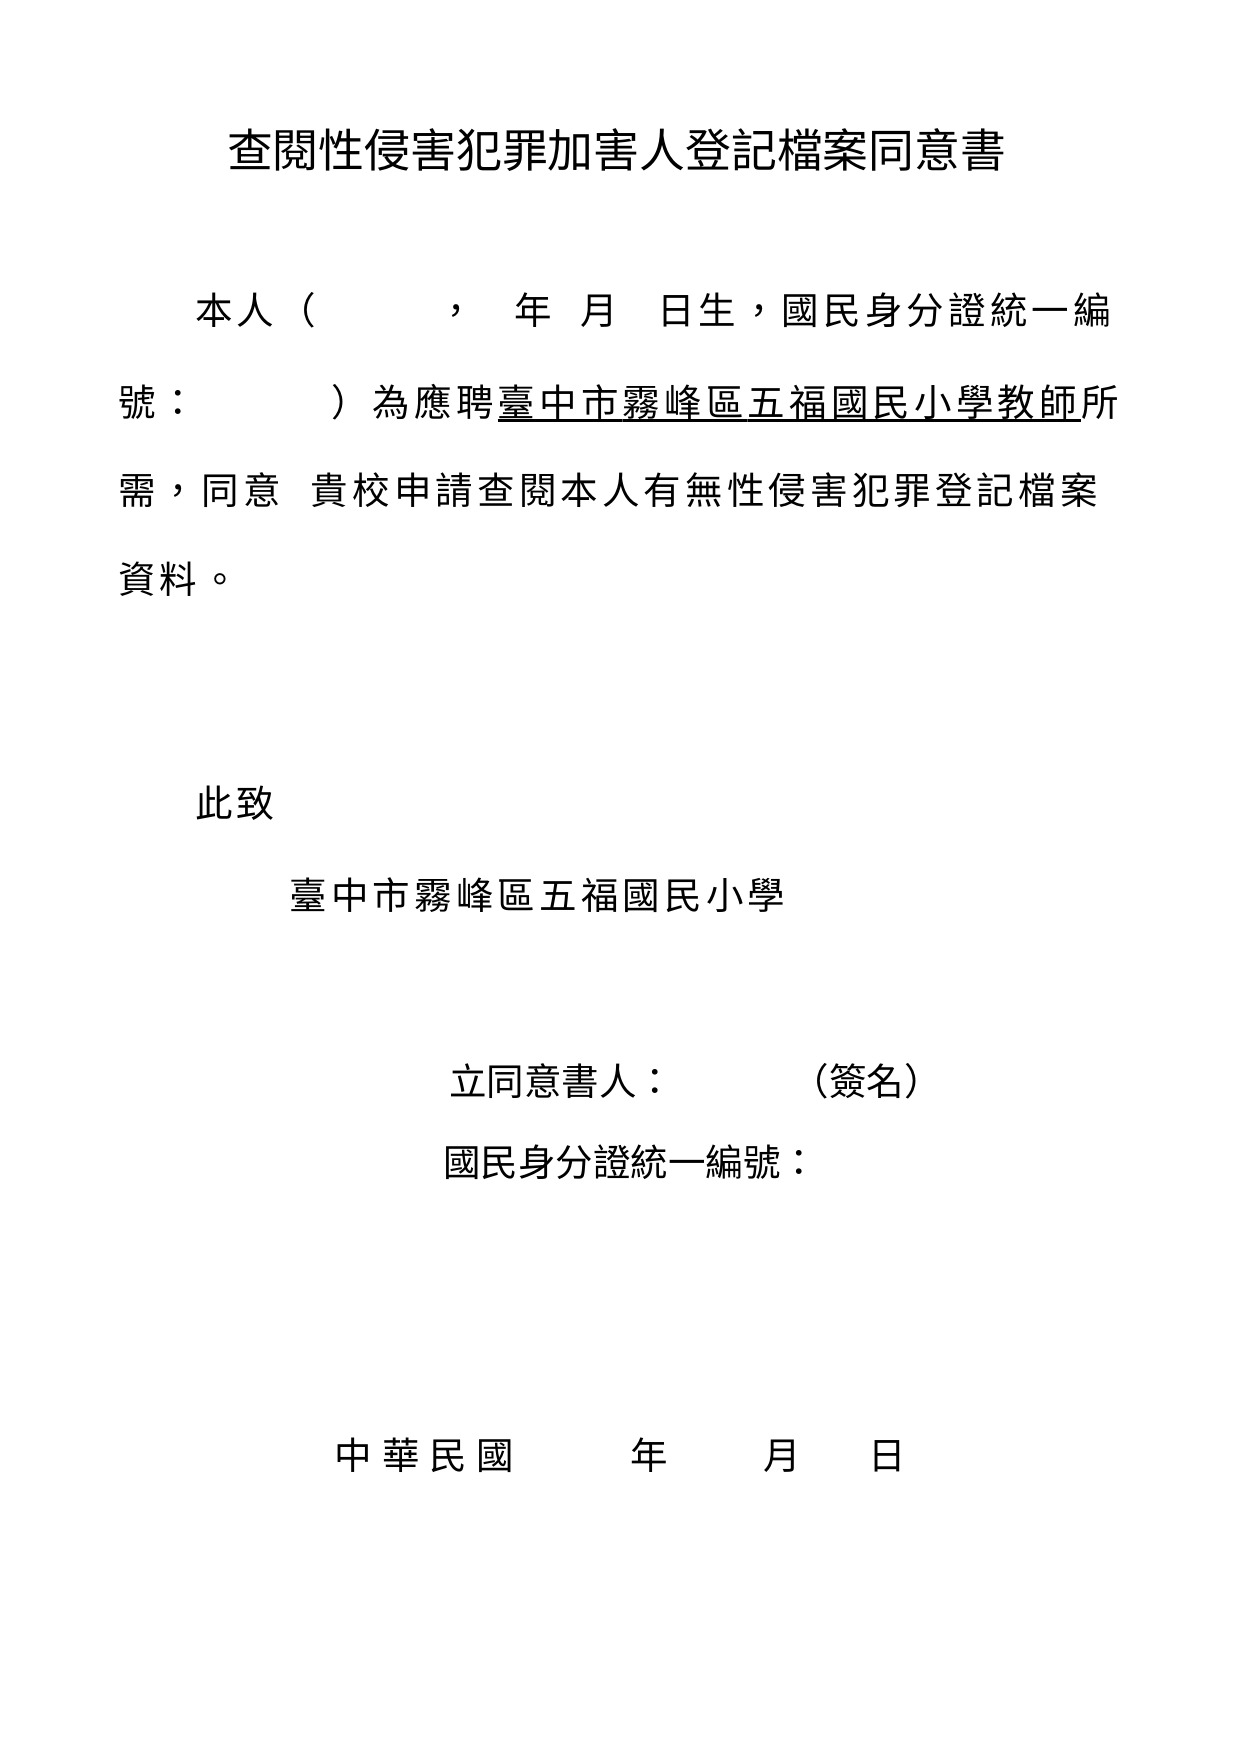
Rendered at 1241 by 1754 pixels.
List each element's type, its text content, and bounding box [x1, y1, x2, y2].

text 臺中市霧峰區五福國民小學 [118, 866, 1122, 921]
text 查閱性侵害犯罪加害人登記檔案同意書 [118, 118, 1122, 181]
text 國民身分證統一編號： [118, 1136, 1122, 1187]
text 本人（ ， 年 月 日生，國民身分證統一編號： ）為應聘臺中市霧峰區五福國民小學教師所需，同意 貴校申請查閱本人有無性侵害犯罪登記檔案資料。 [118, 284, 1122, 604]
text 此致 [118, 778, 1122, 829]
text 立同意書人： （簽名） [118, 1056, 1122, 1107]
text 中 華 民 國 年 月 日 [118, 1429, 1122, 1481]
